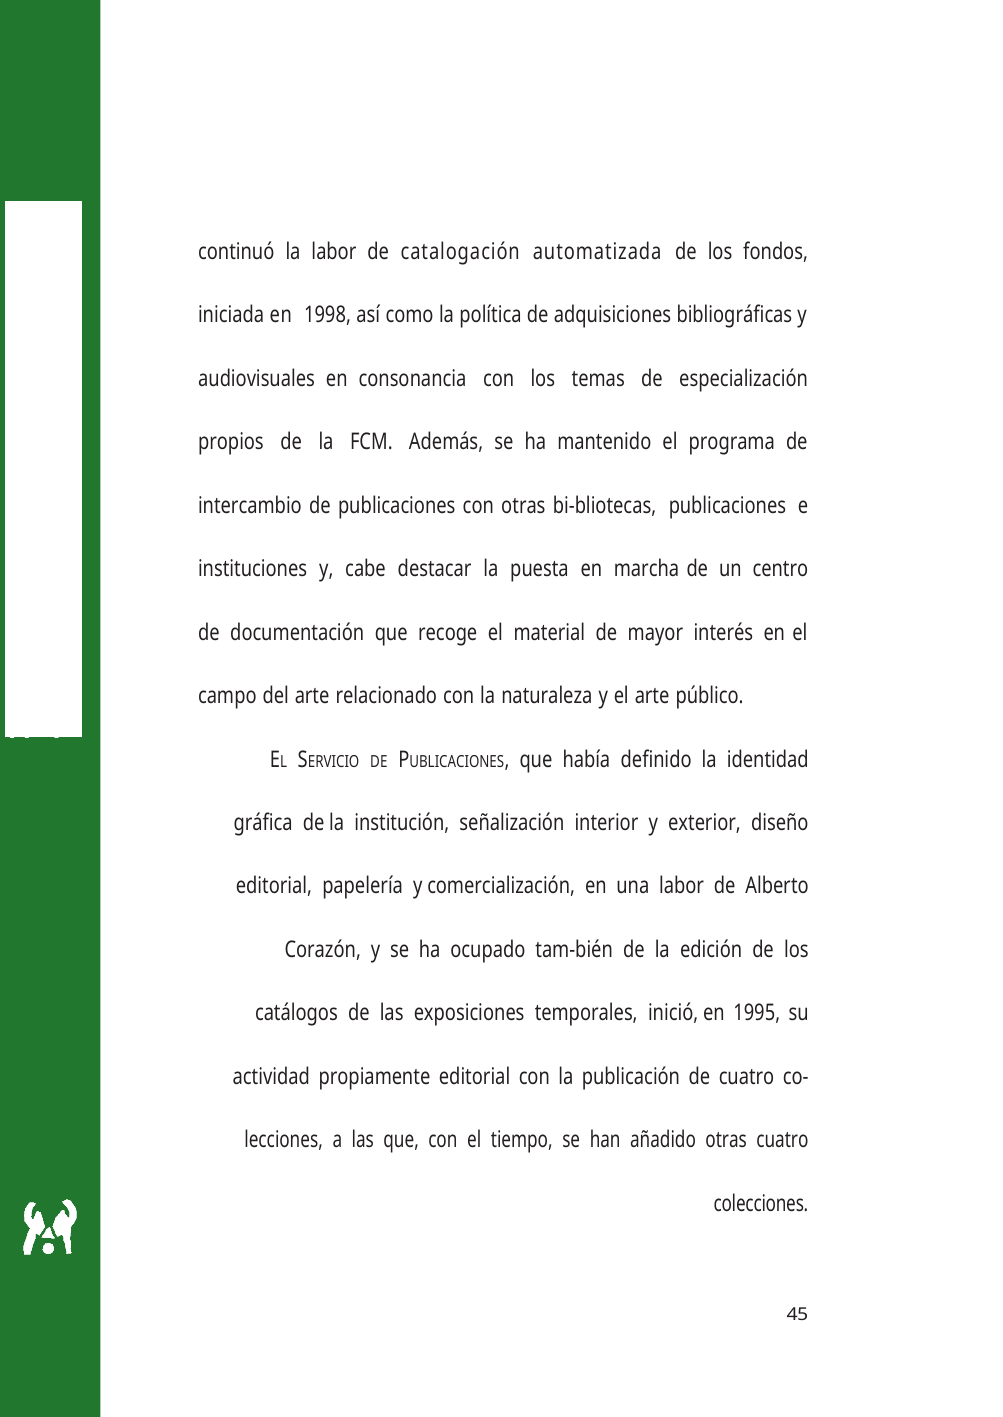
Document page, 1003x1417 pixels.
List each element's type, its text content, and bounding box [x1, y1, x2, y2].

text La FCM 1993-2002 [7, 201, 82, 737]
text continuó la labor de catalogación automatizada de los fondos, iniciada en 1998, así como la política de adquisiciones bibliográficas y audiovisuales en consonancia con los temas de especialización propios de la FCM. Además, se ha mantenido el programa de intercambio de publicaciones con otras bi-bliotecas, publicaciones e instituciones y, cabe destacar la puesta en marcha de un centro de documentación que recoge el material de mayor interés en el campo del arte relacionado con la naturaleza y el arte público. [198, 235, 808, 710]
text EL SERVICIO DE PUBLICACIONES, que había definido la identidad gráfica de la institución, señalización interior y exterior, diseño editorial, papelería y comercialización, en una labor de Alberto Corazón, y se ha ocupado tam-bién de la edición de los catálogos de las exposiciones temporales, inició, en 1995, su actividad propiamente editorial con la publicación de cuatro co-lecciones, a las que, con el tiempo, se han añadido otras cuatro colecciones. [198, 742, 808, 1218]
